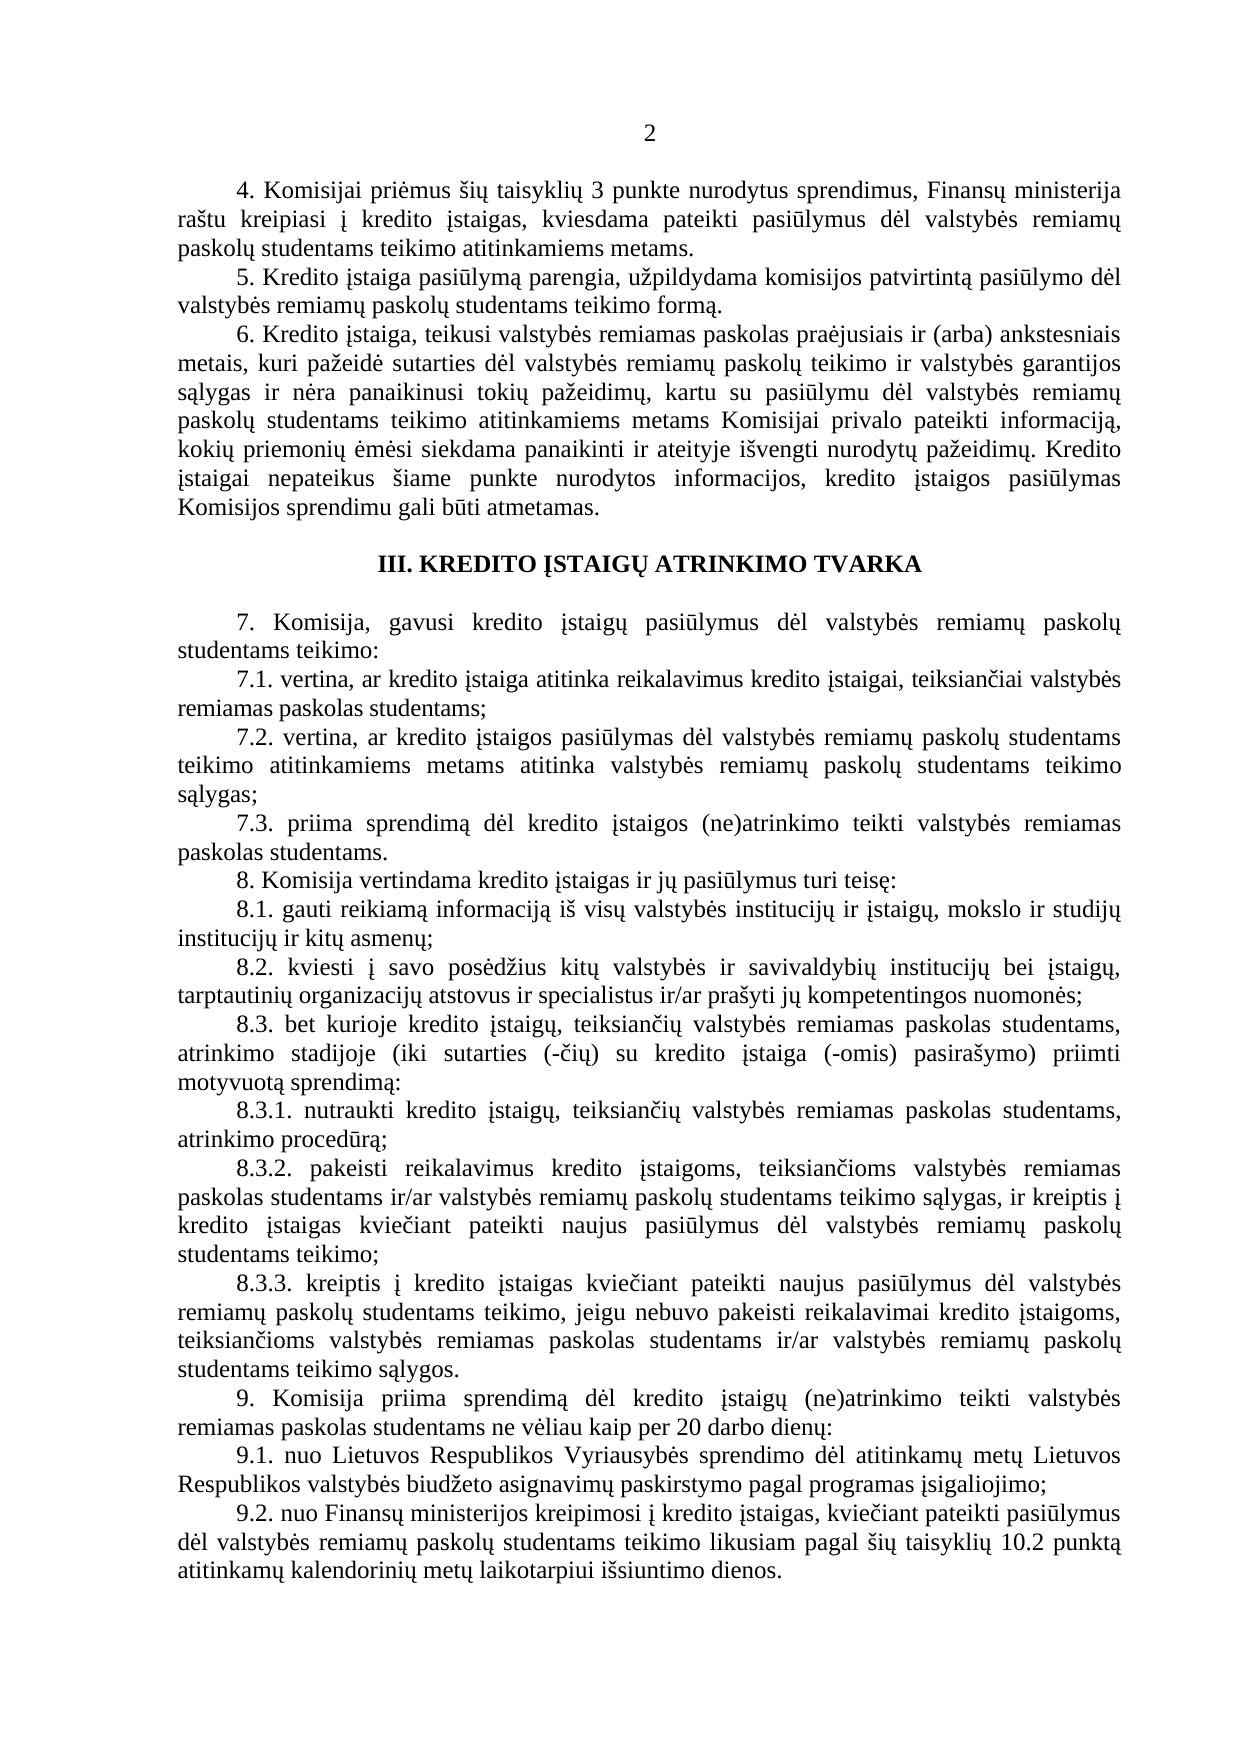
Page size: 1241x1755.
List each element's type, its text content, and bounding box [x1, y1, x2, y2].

text 5. Kredito įstaiga pasiūlymą parengia, užpildydama komisijos patvirtintą pasiūlymo dėl valstybės remiamų paskolų studentams teikimo formą. [177, 262, 1122, 319]
text 8.3. bet kurioje kredito įstaigų, teiksiančių valstybės remiamas paskolas studentams, atrinkimo stadijoje (iki sutarties (-čių) su kredito įstaiga (-omis) pasirašymo) priimti motyvuotą sprendimą: [177, 1009, 1122, 1096]
text 8.2. kviesti į savo posėdžius kitų valstybės ir savivaldybių institucijų bei įstaigų, tarptautinių organizacijų atstovus ir specialistus ir/ar prašyti jų kompetentingos nuomonės; [177, 952, 1122, 1009]
text 9.1. nuo Lietuvos Respublikos Vyriausybės sprendimo dėl atitinkamų metų Lietuvos Respublikos valstybės biudžeto asignavimų paskirstymo pagal programas įsigaliojimo; [177, 1441, 1122, 1498]
text 7. Komisija, gavusi kredito įstaigų pasiūlymus dėl valstybės remiamų paskolų studentams teikimo: [177, 607, 1122, 664]
text 7.2. vertina, ar kredito įstaigos pasiūlymas dėl valstybės remiamų paskolų studentams teikimo atitinkamiems metams atitinka valstybės remiamų paskolų studentams teikimo sąlygas; [177, 722, 1122, 808]
text 8.1. gauti reikiamą informaciją iš visų valstybės institucijų ir įstaigų, mokslo ir studijų institucijų ir kitų asmenų; [177, 894, 1122, 952]
text 9.2. nuo Finansų ministerijos kreipimosi į kredito įstaigas, kviečiant pateikti pasiūlymus dėl valstybės remiamų paskolų studentams teikimo likusiam pagal šių taisyklių 10.2 punktą atitinkamų kalendorinių metų laikotarpiui išsiuntimo dienos. [177, 1498, 1122, 1584]
text 4. Komisijai priėmus šių taisyklių 3 punkte nurodytus sprendimus, Finansų ministerija raštu kreipiasi į kredito įstaigas, kviesdama pateikti pasiūlymus dėl valstybės remiamų paskolų studentams teikimo atitinkamiems metams. [177, 176, 1122, 262]
text 8. Komisija vertindama kredito įstaigas ir jų pasiūlymus turi teisę: [177, 866, 1122, 894]
text 8.3.3. kreiptis į kredito įstaigas kviečiant pateikti naujus pasiūlymus dėl valstybės remiamų paskolų studentams teikimo, jeigu nebuvo pakeisti reikalavimai kredito įstaigoms, teiksiančioms valstybės remiamas paskolas studentams ir/ar valstybės remiamų paskolų studentams teikimo sąlygos. [177, 1268, 1122, 1383]
text 8.3.1. nutraukti kredito įstaigų, teiksiančių valstybės remiamas paskolas studentams, atrinkimo procedūrą; [177, 1096, 1122, 1153]
text 7.3. priima sprendimą dėl kredito įstaigos (ne)atrinkimo teikti valstybės remiamas paskolas studentams. [177, 808, 1122, 866]
text 6. Kredito įstaiga, teikusi valstybės remiamas paskolas praėjusiais ir (arba) ankstesniais metais, kuri pažeidė sutarties dėl valstybės remiamų paskolų teikimo ir valstybės garantijos sąlygas ir nėra panaikinusi tokių pažeidimų, kartu su pasiūlymu dėl valstybės remiamų paskolų studentams teikimo atitinkamiems metams Komisijai privalo pateikti informaciją, kokių priemonių ėmėsi siekdama panaikinti ir ateityje išvengti nurodytų pažeidimų. Kredito įstaigai nepateikus šiame punkte nurodytos informacijos, kredito įstaigos pasiūlymas Komisijos sprendimu gali būti atmetamas. [177, 319, 1122, 521]
text 9. Komisija priima sprendimą dėl kredito įstaigų (ne)atrinkimo teikti valstybės remiamas paskolas studentams ne vėliau kaip per 20 darbo dienų: [177, 1383, 1122, 1441]
text 7.1. vertina, ar kredito įstaiga atitinka reikalavimus kredito įstaigai, teiksiančiai valstybės remiamas paskolas studentams; [177, 664, 1122, 722]
text 8.3.2. pakeisti reikalavimus kredito įstaigoms, teiksiančioms valstybės remiamas paskolas studentams ir/ar valstybės remiamų paskolų studentams teikimo sąlygas, ir kreiptis į kredito įstaigas kviečiant pateikti naujus pasiūlymus dėl valstybės remiamų paskolų studentams teikimo; [177, 1153, 1122, 1268]
text III. KREDITO ĮSTAIGŲ ATRINKIMO TVARKA [177, 549, 1122, 578]
